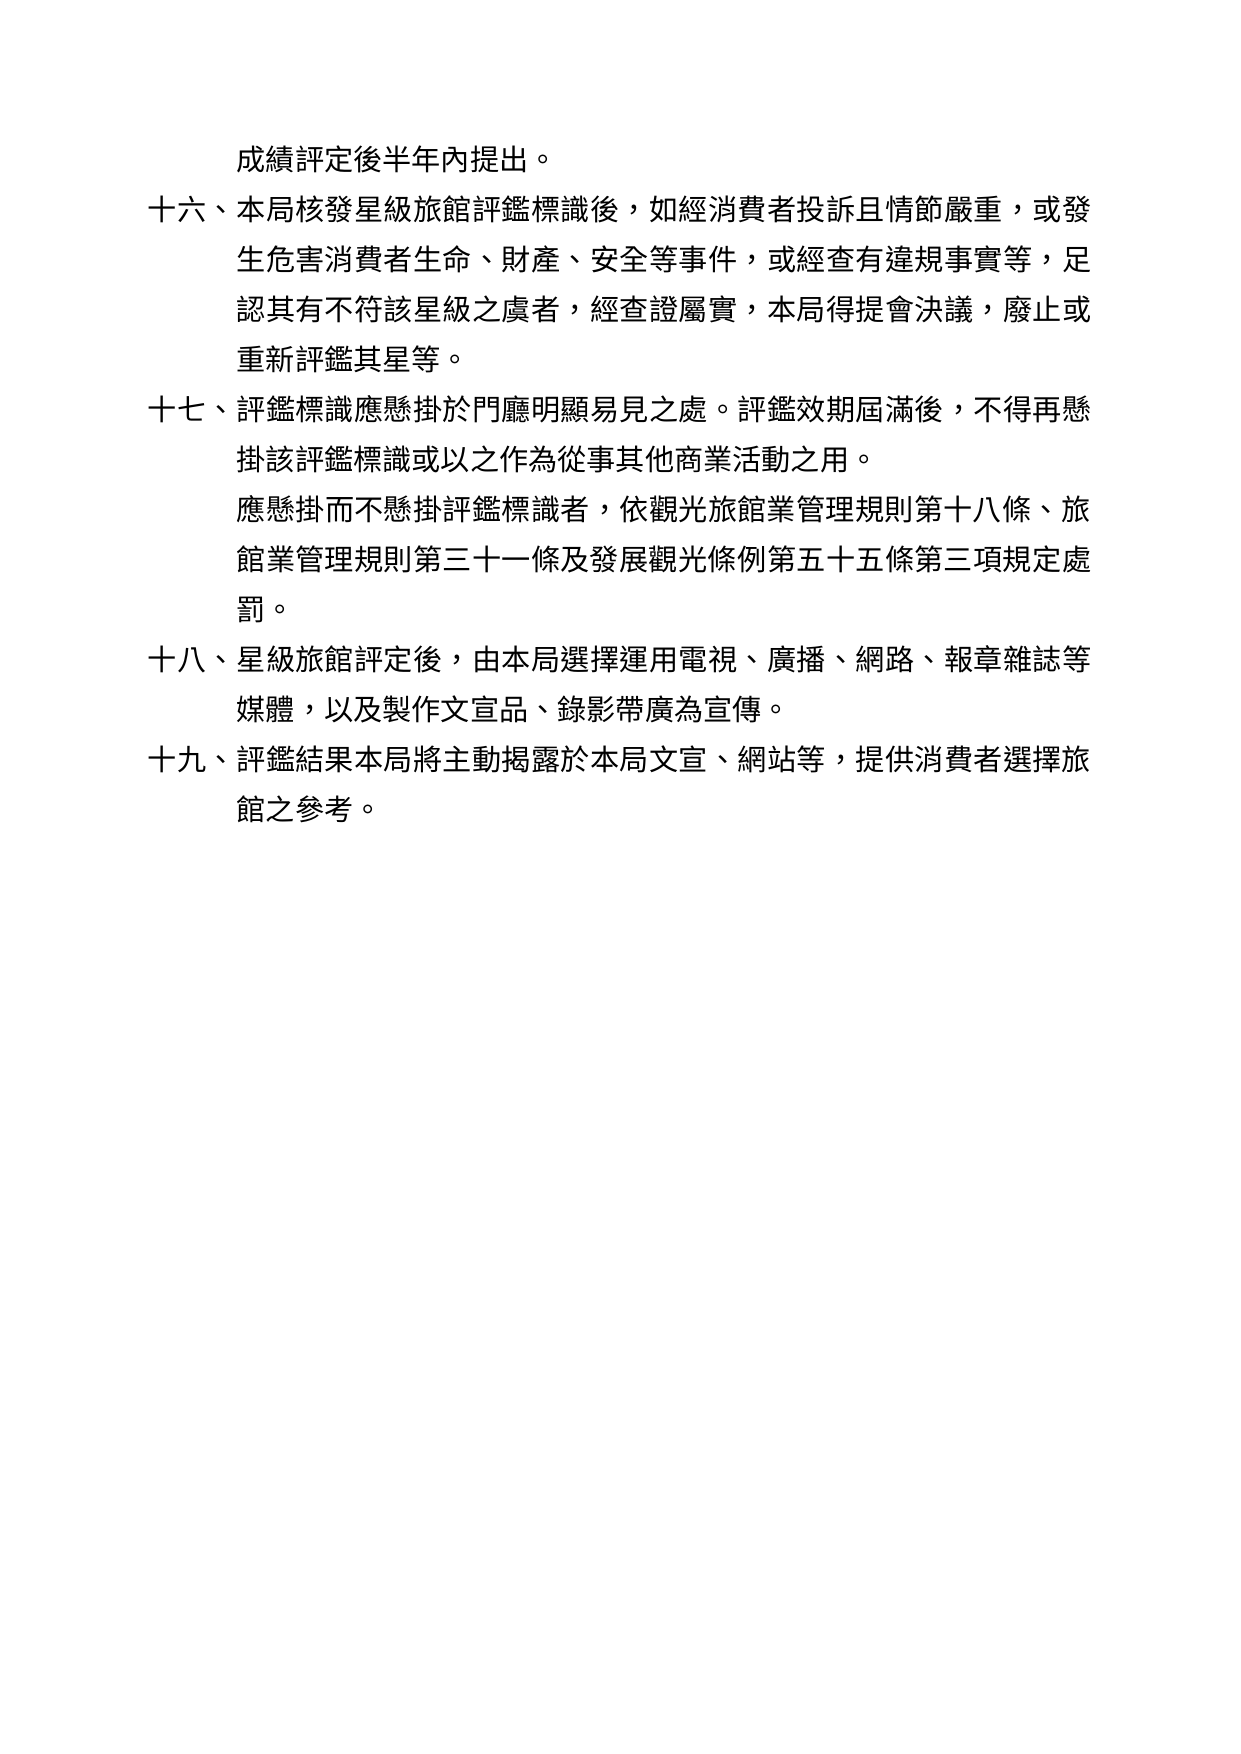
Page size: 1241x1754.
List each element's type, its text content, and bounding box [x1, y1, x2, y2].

list 評鑑標識應懸掛於門廳明顯易見之處。評鑑效期屆滿後，不得再懸掛該評鑑標識或以之作為從事其他商業活動之用。 [148, 380, 1092, 480]
list 星級旅館評定後，由本局選擇運用電視、廣播、網路、報章雜誌等媒體，以及製作文宣品、錄影帶廣為宣傳。 [148, 630, 1092, 730]
list 應懸掛而不懸掛評鑑標識者，依觀光旅館業管理規則第十八條、旅館業管理規則第三十一條及發展觀光條例第五十五條第三項規定處罰。 [236, 480, 1092, 630]
list 成績評定後半年內提出。 [148, 130, 1092, 180]
list 評鑑結果本局將主動揭露於本局文宣、網站等，提供消費者選擇旅館之參考。 [148, 730, 1092, 830]
list 本局核發星級旅館評鑑標識後，如經消費者投訴且情節嚴重，或發生危害消費者生命、財產、安全等事件，或經查有違規事實等，足認其有不符該星級之虞者，經查證屬實，本局得提會決議，廢止或重新評鑑其星等。 [148, 180, 1092, 380]
